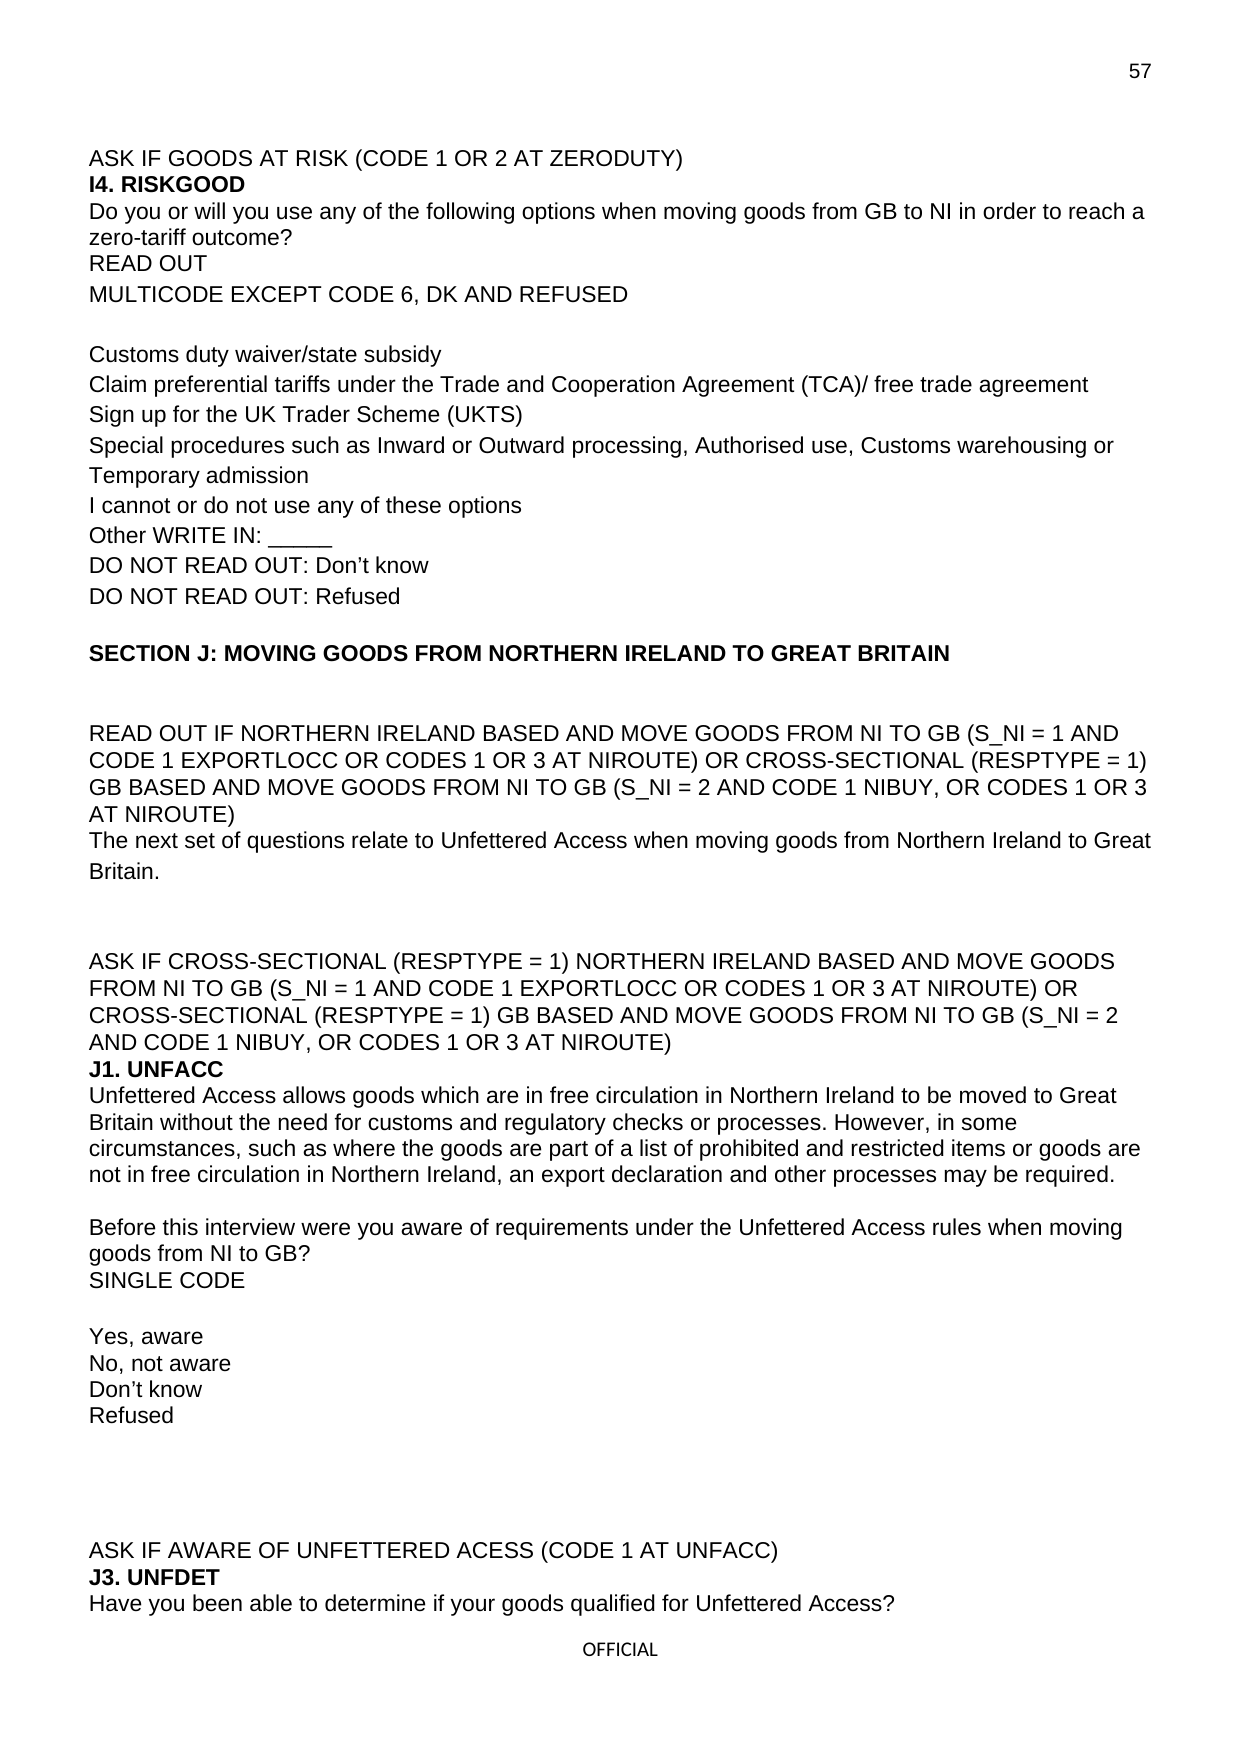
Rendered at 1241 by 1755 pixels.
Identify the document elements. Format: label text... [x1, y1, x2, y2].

text J1. UNFACC [89, 1056, 1152, 1082]
text J3. UNFDET [89, 1563, 1152, 1590]
text ASK IF AWARE OF UNFETTERED ACESS (CODE 1 AT UNFACC) [89, 1537, 1152, 1563]
text The next set of questions relate to Unfettered Access when moving goods from Northern Ireland to Great Britain. [89, 827, 1152, 884]
text Sign up for the UK Trader Scheme (UKTS) Special procedures such as Inward or Outward processing, Authorised use, Customs warehousing or Temporary admission I cannot or do not use any of these options Other WRITE IN: _____ DO NOT READ OUT: Don’t know DO NOT READ OUT: Refused [89, 401, 1152, 609]
text MULTICODE EXCEPT CODE 6, DK AND REFUSED [89, 281, 1152, 307]
text SECTION J: MOVING GOODS FROM NORTHERN IRELAND TO GREAT BRITAIN [89, 640, 1152, 666]
text Have you been able to determine if your goods qualified for Unfettered Access? [89, 1590, 1152, 1616]
text ASK IF GOODS AT RISK (CODE 1 OR 2 AT ZERODUTY) [89, 144, 1152, 171]
text Customs duty waiver/state subsidy Claim preferential tariffs under the Trade and Cooperation Agreement (TCA)/ free trade agreement [89, 341, 1152, 398]
text Yes, aware [89, 1323, 1152, 1349]
text Refused [89, 1402, 1152, 1428]
text READ OUT [89, 250, 1152, 277]
text Don’t know [89, 1376, 1152, 1402]
text SINGLE CODE [89, 1267, 1152, 1293]
text Do you or will you use any of the following options when moving goods from GB to NI in order to reach a zero-tariff outcome? [89, 198, 1152, 250]
text No, not aware [89, 1349, 1152, 1376]
text ASK IF CROSS-SECTIONAL (RESPTYPE = 1) NORTHERN IRELAND BASED AND MOVE GOODS FROM NI TO GB (S_NI = 1 AND CODE 1 EXPORTLOCC OR CODES 1 OR 3 AT NIROUTE) OR CROSS-SECTIONAL (RESPTYPE = 1) GB BASED AND MOVE GOODS FROM NI TO GB (S_NI = 2 AND CODE 1 NIBUY, OR CODES 1 OR 3 AT NIROUTE) [89, 948, 1152, 1055]
text Unfettered Access allows goods which are in free circulation in Northern Ireland to be moved to Great Britain without the need for customs and regulatory checks or processes. However, in some circumstances, such as where the goods are part of a list of prohibited and restricted items or goods are not in free circulation in Northern Ireland, an export declaration and other processes may be required. [89, 1082, 1152, 1187]
text READ OUT IF NORTHERN IRELAND BASED AND MOVE GOODS FROM NI TO GB (S_NI = 1 AND CODE 1 EXPORTLOCC OR CODES 1 OR 3 AT NIROUTE) OR CROSS-SECTIONAL (RESPTYPE = 1) GB BASED AND MOVE GOODS FROM NI TO GB (S_NI = 2 AND CODE 1 NIBUY, OR CODES 1 OR 3 AT NIROUTE) [89, 720, 1152, 827]
text I4. RISKGOOD [89, 171, 1152, 198]
text Before this interview were you aware of requirements under the Unfettered Access rules when moving goods from NI to GB? [89, 1214, 1152, 1267]
